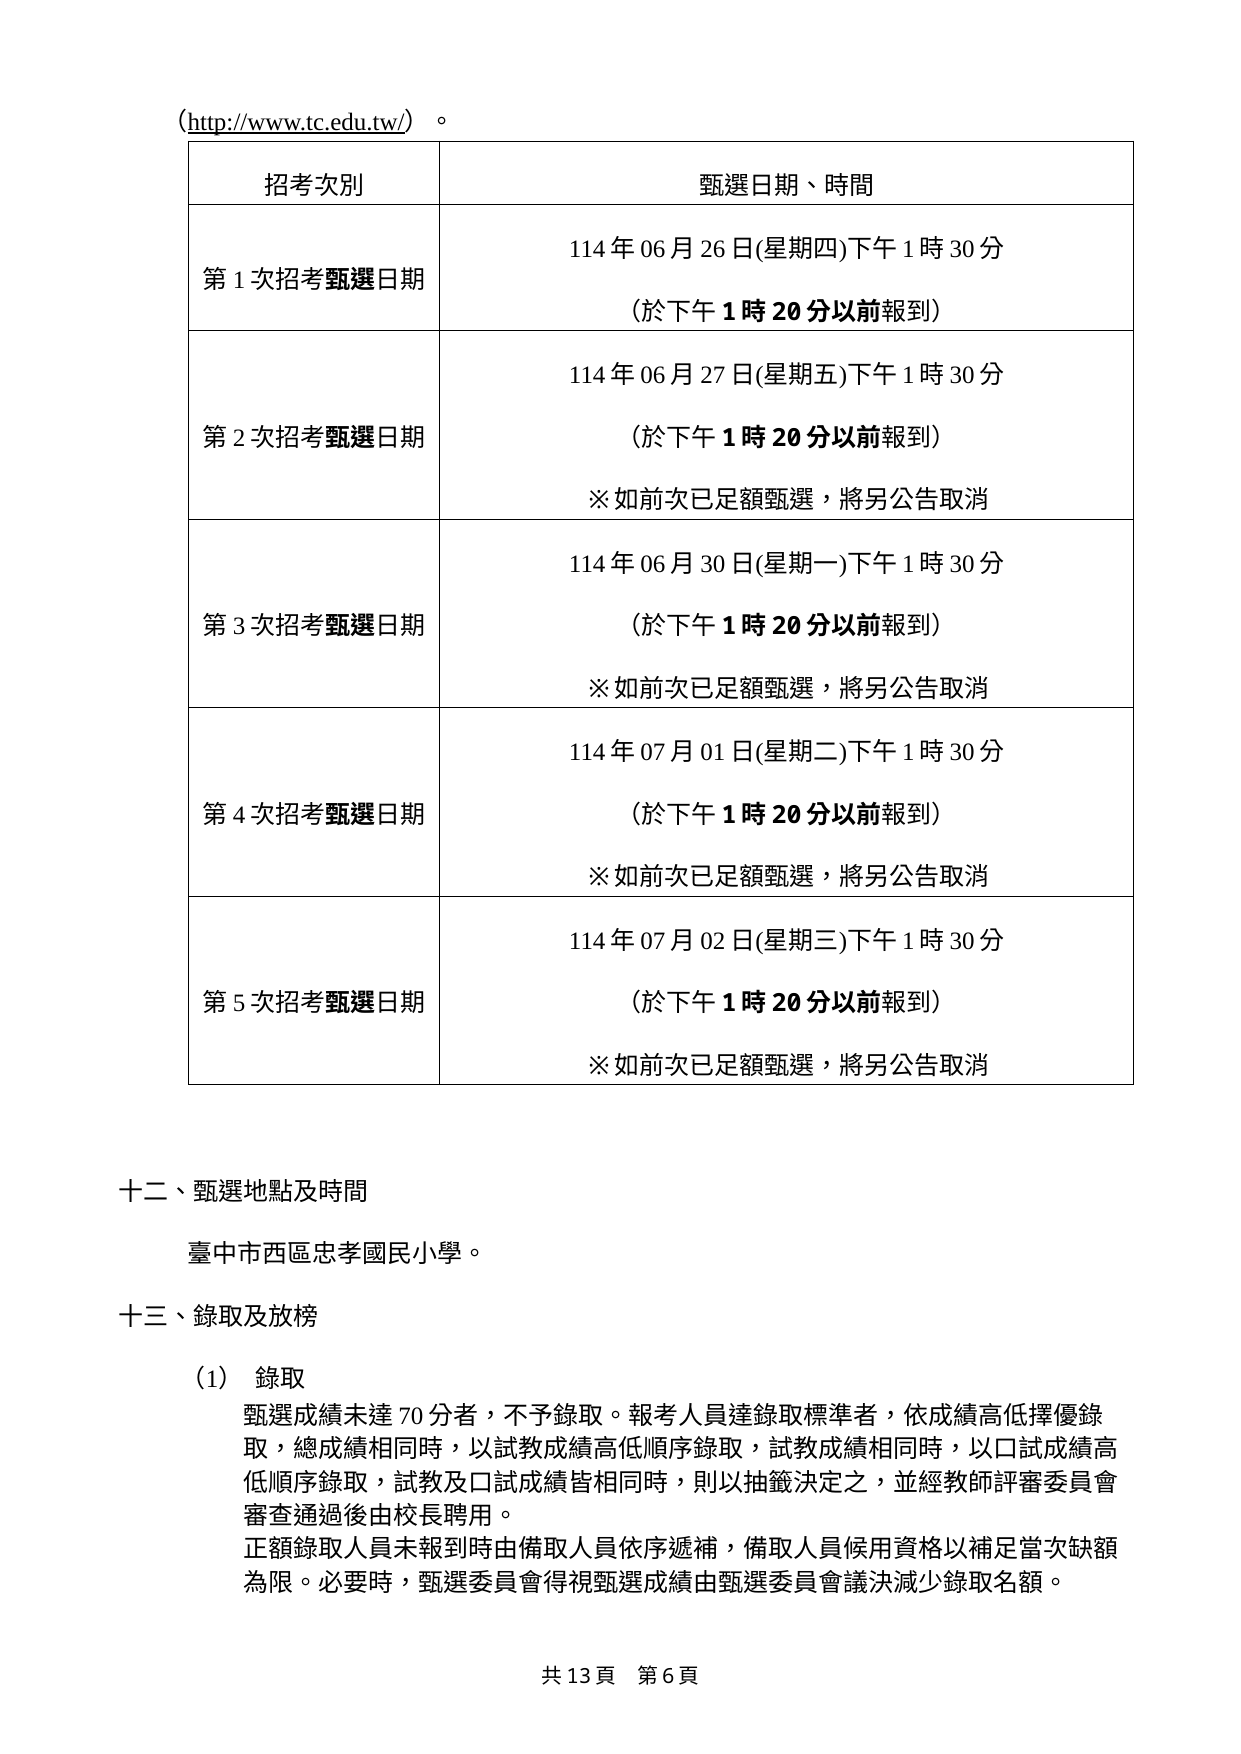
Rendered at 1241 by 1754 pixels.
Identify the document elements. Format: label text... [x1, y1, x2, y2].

table_cell 第5次招考甄選日期 [189, 897, 439, 1084]
list 錄取 [181, 1335, 1122, 1398]
table_cell 114年06月30日(星期一)下午1時30分 （於下午1時20分以前報到） ※如前次已足額甄選，將另公告取消 [440, 520, 1133, 707]
table_cell 114年07月02日(星期三)下午1時30分 （於下午1時20分以前報到） ※如前次已足額甄選，將另公告取消 [440, 897, 1133, 1084]
table_cell 114年07月01日(星期二)下午1時30分 （於下午1時20分以前報到） ※如前次已足額甄選，將另公告取消 [440, 708, 1133, 896]
text 臺中市西區忠孝國民小學。 [181, 1210, 1122, 1273]
table_cell 114年06月26日(星期四)下午1時30分 （於下午1時20分以前報到） [440, 205, 1133, 330]
table_cell 第4次招考甄選日期 [189, 708, 439, 896]
table_cell 第3次招考甄選日期 [189, 520, 439, 707]
text 十三、錄取及放榜 [118, 1273, 1122, 1335]
text 正額錄取人員未報到時由備取人員依序遞補，備取人員候用資格以補足當次缺額為限。必要時，甄選委員會得視甄選成績由甄選委員會議決減少錄取名額。 [243, 1531, 1122, 1598]
text （http://www.tc.edu.tw/）。 [162, 78, 1122, 141]
table_header 甄選日期、時間 [440, 142, 1133, 204]
text 十二、甄選地點及時間 [118, 1148, 1122, 1210]
table_header 招考次別 [189, 142, 439, 204]
table_cell 第2次招考甄選日期 [189, 331, 439, 519]
text 甄選成績未達70分者，不予錄取。報考人員達錄取標準者，依成績高低擇優錄取，總成績相同時，以試教成績高低順序錄取，試教成績相同時，以口試成績高低順序錄取，試教及口試成績皆相同時，則以抽籤決定之，並經教師評審委員會審查通過後由校長聘用。 [243, 1398, 1122, 1531]
table_cell 114年06月27日(星期五)下午1時30分 （於下午1時20分以前報到） ※如前次已足額甄選，將另公告取消 [440, 331, 1133, 519]
table_cell 第1次招考甄選日期 [189, 205, 439, 330]
